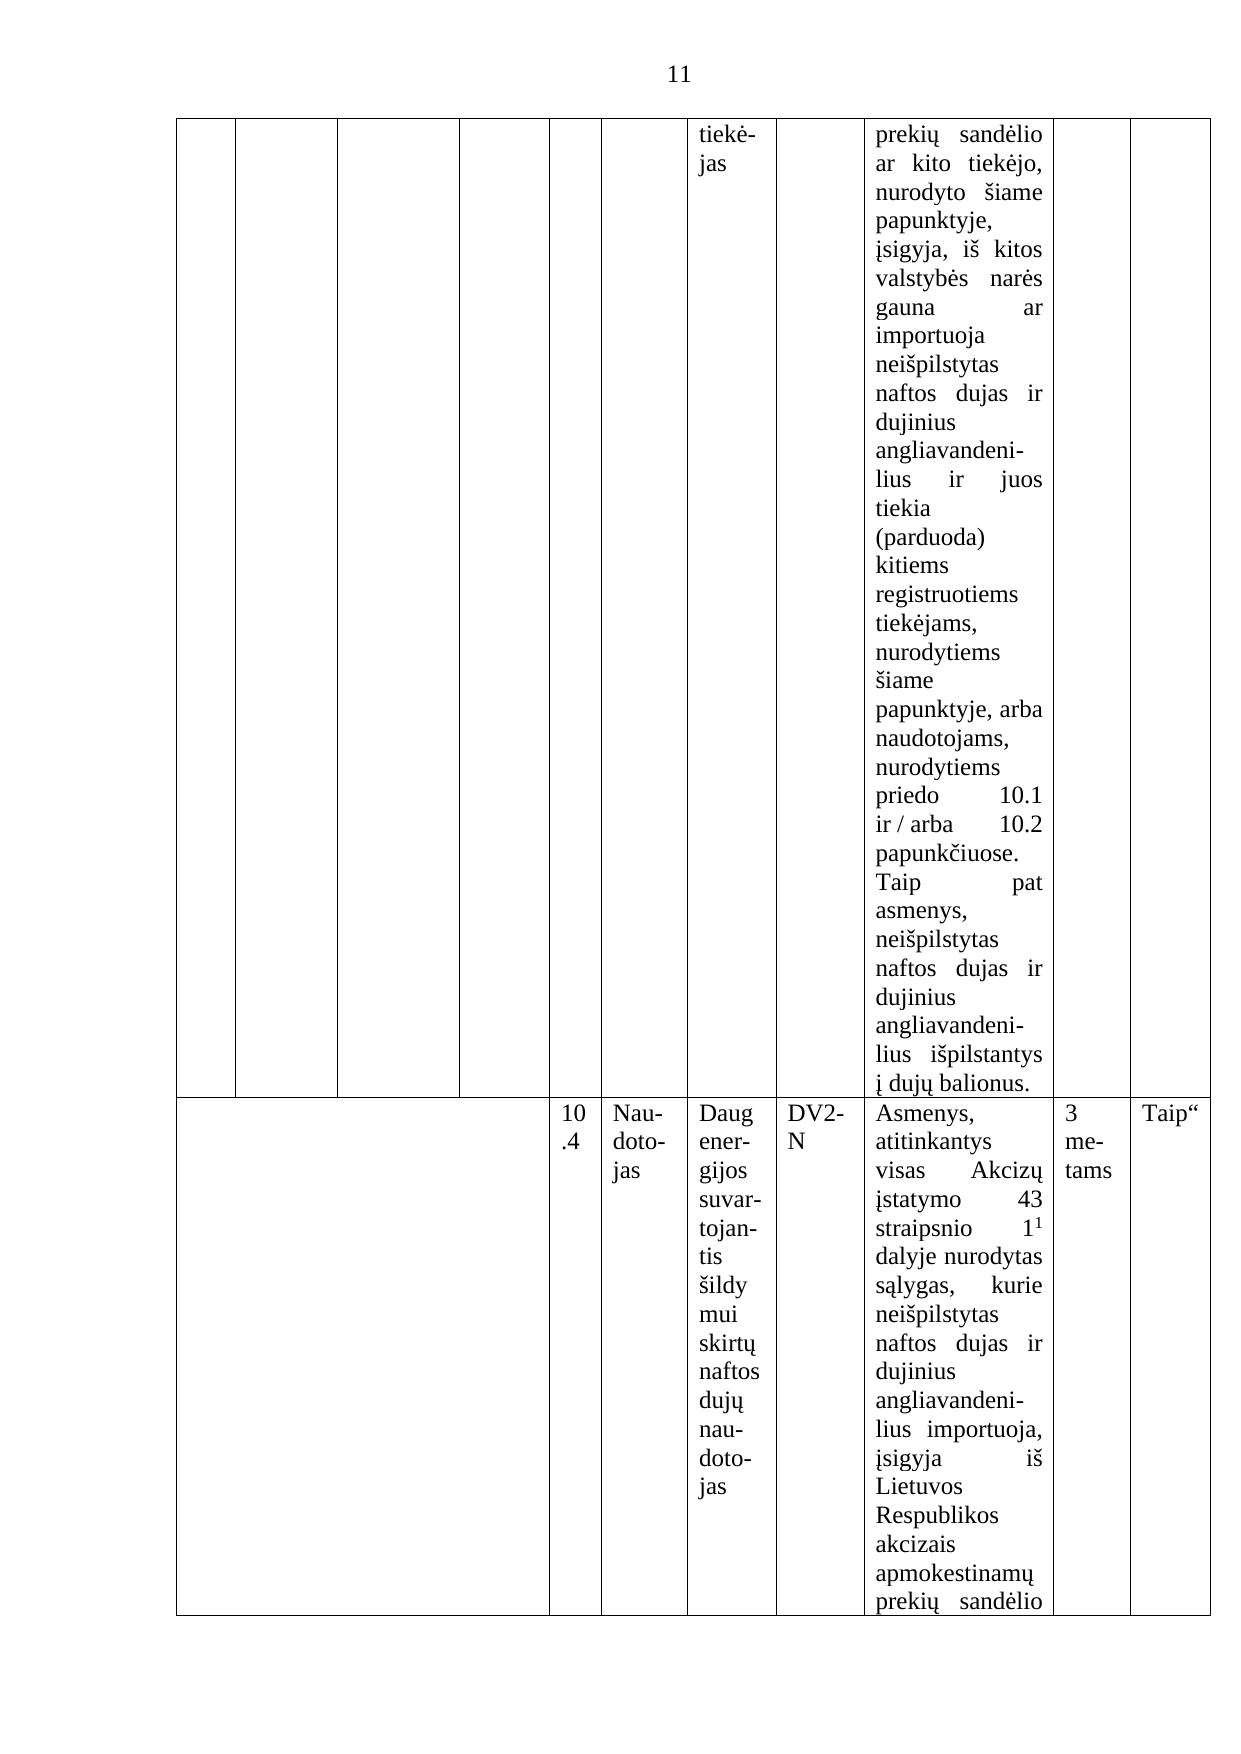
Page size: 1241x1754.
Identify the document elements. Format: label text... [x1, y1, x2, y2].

table_cell 10.4 [550, 1098, 601, 1615]
table_cell [777, 119, 864, 1097]
table_cell [338, 119, 459, 1097]
table_cell 3 me-tams [1054, 1098, 1130, 1615]
table_cell Daug ener-gijos suvar-tojan-tis šildymui skirtų naftos dujų nau-doto-jas [688, 1098, 776, 1615]
table_cell Nau-doto-jas [602, 1098, 687, 1615]
table_cell [550, 119, 601, 1097]
table_cell tiekė-jas [688, 119, 776, 1097]
table_cell DV2-N [777, 1098, 864, 1615]
table_cell prekių sandėlio ar kito tiekėjo, nurodyto šiame papunktyje, įsigyja, iš kitos valstybės narės gauna ar importuoja neišpilstytas naftos dujas ir dujinius angliavandeni-lius ir juos tiekia (parduoda) kitiems registruotiems tiekėjams, nurodytiems šiame papunktyje, arba naudotojams, nurodytiems priedo 10.1 ir / arba 10.2 papunkčiuose. Taip pat asmenys, neišpilstytas naftos dujas ir dujinius angliavandeni-lius išpilstantys į dujų balionus. [865, 119, 1053, 1097]
table_cell [236, 119, 337, 1097]
table_cell [460, 119, 549, 1097]
table_cell [602, 119, 687, 1097]
table_cell Asmenys, atitinkantys visas Akcizų įstatymo 43 straipsnio 11 dalyje nurodytas sąlygas, kurie neišpilstytas naftos dujas ir dujinius angliavandeni-lius importuoja, įsigyja iš Lietuvos Respublikos akcizais apmokestinamų prekių sandėlio [865, 1098, 1053, 1615]
table_cell [1054, 119, 1130, 1097]
table_cell Taip“ [1131, 1098, 1210, 1615]
table_cell [1131, 119, 1210, 1097]
table_cell [177, 1098, 549, 1615]
table_cell [177, 119, 235, 1097]
